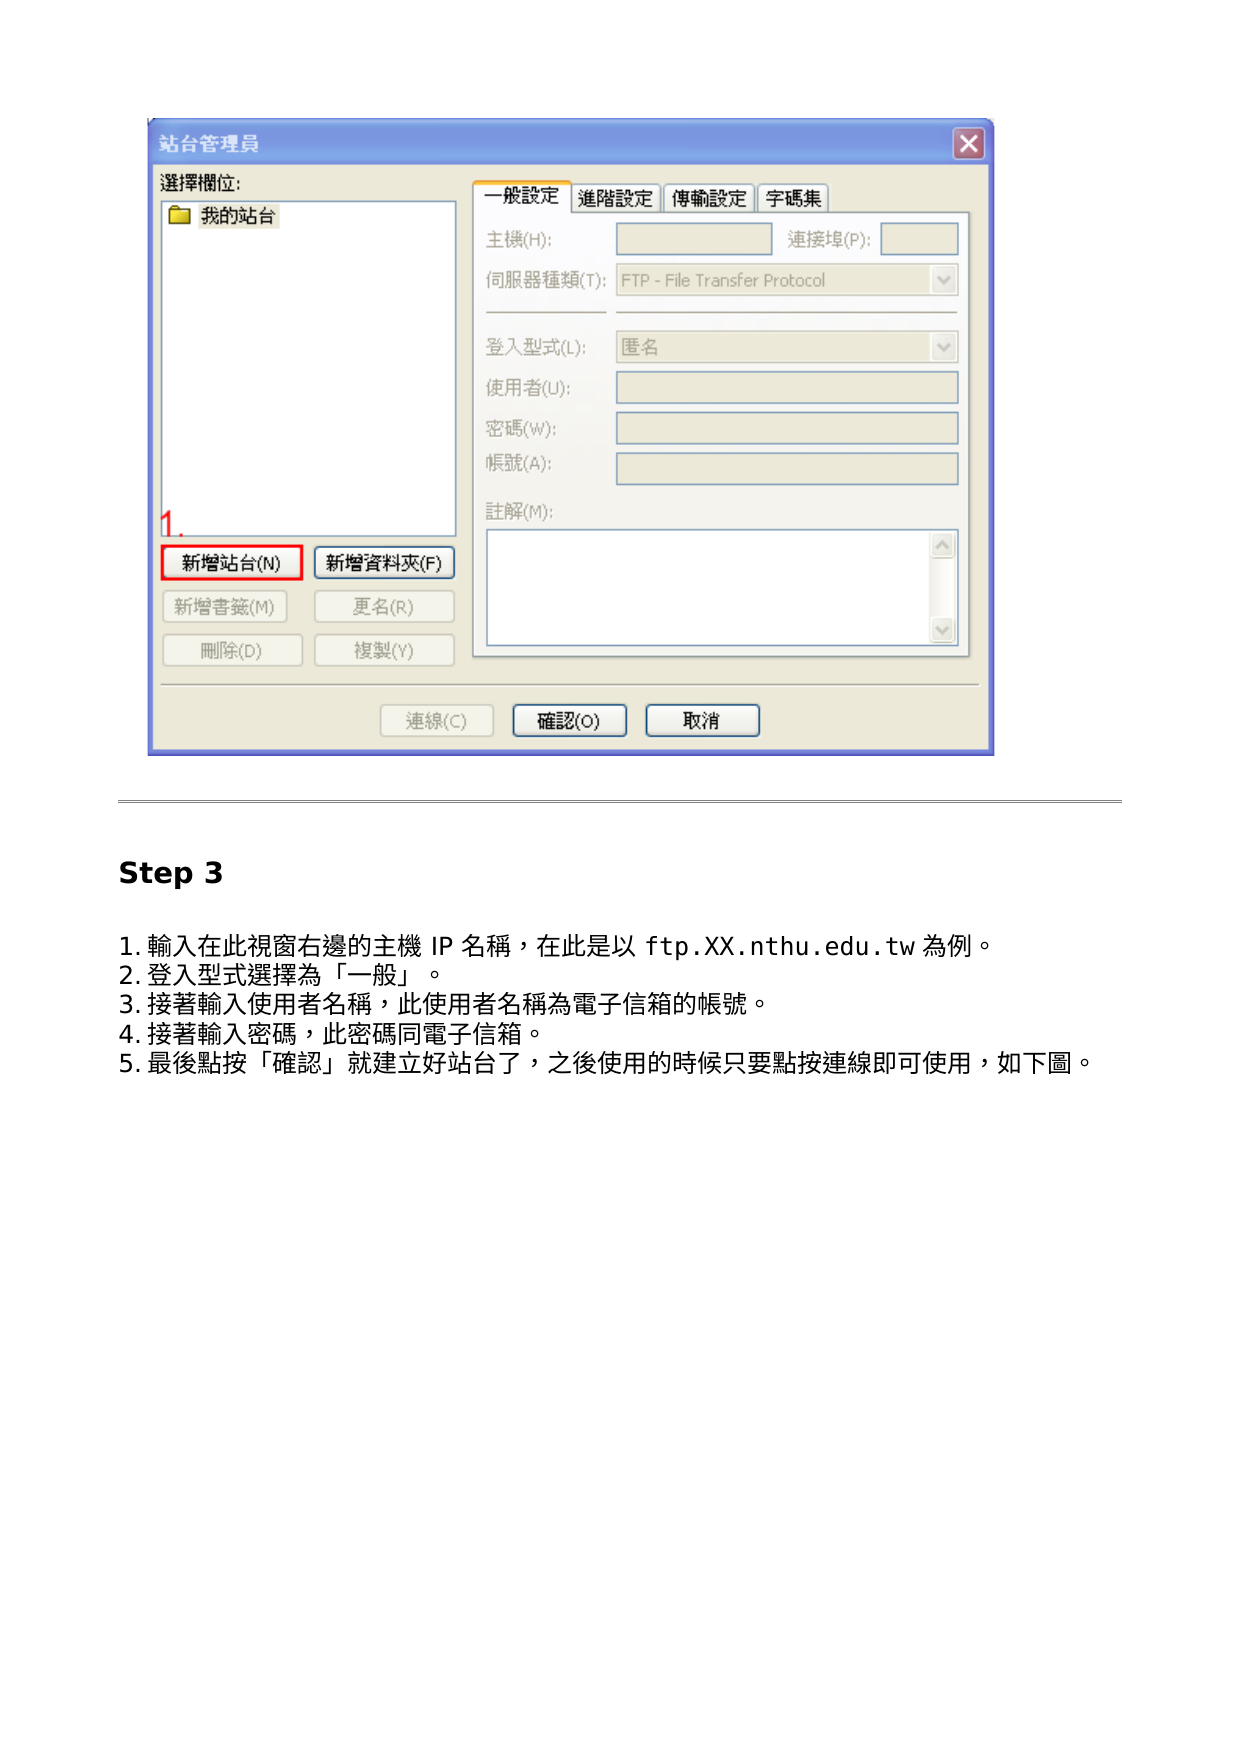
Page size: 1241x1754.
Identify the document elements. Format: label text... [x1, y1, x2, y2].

subtitle Step 3 [118, 856, 1122, 890]
picture [147, 118, 995, 756]
list 輸入在此視窗右邊的主機 IP 名稱，在此是以 ftp.XX.nthu.edu.tw 為例。 [118, 932, 1122, 962]
list 登入型式選擇為「一般」。 [118, 962, 1122, 991]
list [995, 118, 1122, 756]
list 最後點按「確認」就建立好站台了，之後使用的時候只要點按連線即可使用，如下圖。 [118, 1049, 1122, 1078]
list 接著輸入密碼，此密碼同電子信箱。 [118, 1020, 1122, 1049]
list 接著輸入使用者名稱，此使用者名稱為電子信箱的帳號。 [118, 991, 1122, 1020]
list [118, 118, 147, 756]
